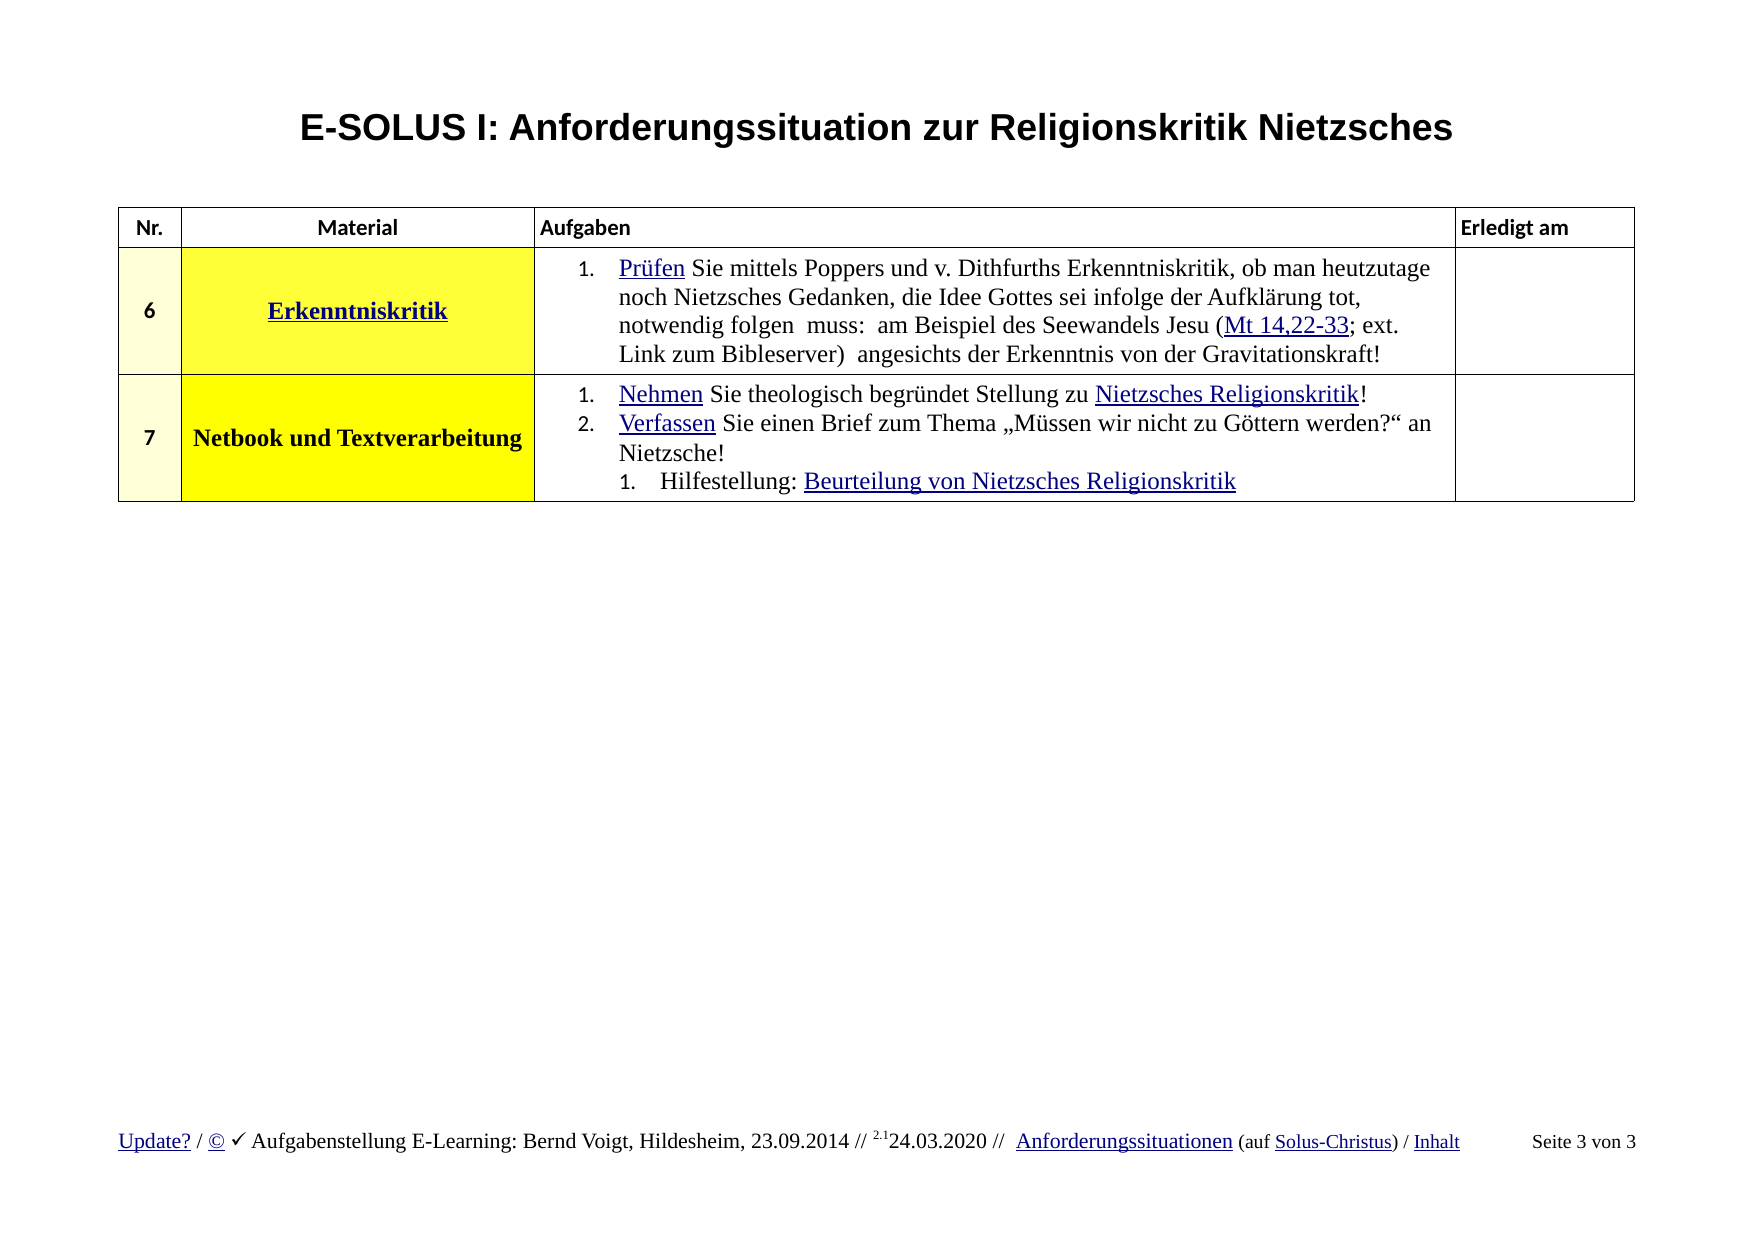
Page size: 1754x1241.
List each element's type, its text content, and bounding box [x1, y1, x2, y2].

table_header Erledigt am [1456, 208, 1634, 247]
table_cell Erkenntniskritik [182, 248, 534, 374]
table_header Nr. [119, 208, 181, 247]
table_header Material [182, 208, 534, 247]
table_cell Nehmen Sie theologisch begründet Stellung zu Nietzsches Religionskritik! Verfassen Sie einen Brief zum Thema „Müssen wir nicht zu Göttern werden?“ an Nietzsche! Hilfestellung: Beurteilung von Nietzsches Religionskritik [535, 375, 1455, 501]
table_cell 6 [119, 248, 181, 374]
table_cell [1456, 375, 1634, 501]
table_cell 7 [119, 375, 181, 501]
table_cell [1456, 248, 1634, 374]
table_header Aufgaben [535, 208, 1455, 247]
table_cell Prüfen Sie mittels Poppers und v. Dithfurths Erkenntniskritik, ob man heutzutage noch Nietzsches Gedanken, die Idee Gottes sei infolge der Aufklärung tot, notwendig folgen muss: am Beispiel des Seewandels Jesu (Mt 14,22-33; ext. Link zum Bibleserver) angesichts der Erkenntnis von der Gravitationskraft! [535, 248, 1455, 374]
table_cell Netbook und Textverarbeitung [182, 375, 534, 501]
